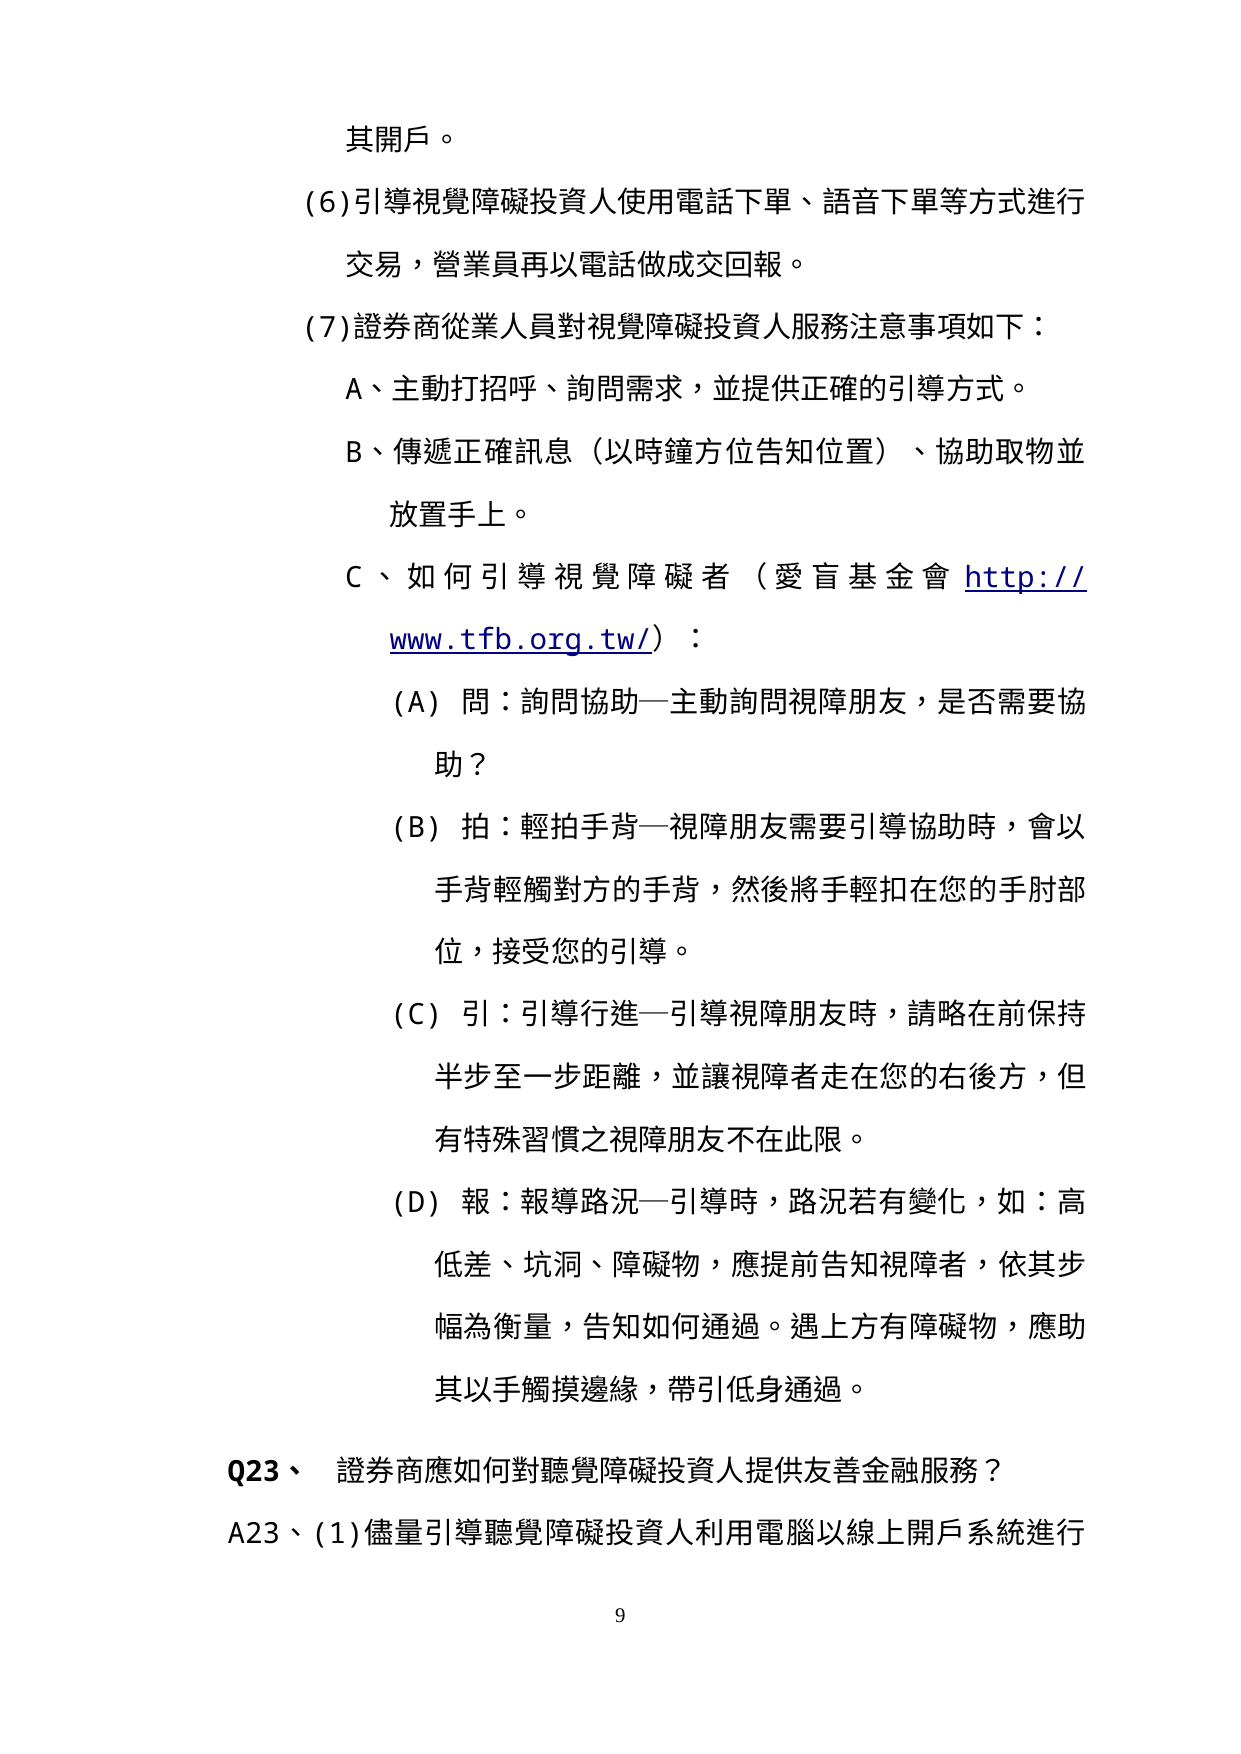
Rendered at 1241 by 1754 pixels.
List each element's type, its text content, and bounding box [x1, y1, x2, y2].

text (B) 拍：輕拍手背─視障朋友需要引導協助時，會以手背輕觸對方的手背，然後將手輕扣在您的手肘部位，接受您的引導。 [390, 783, 1087, 971]
text (A) 問：詢問協助─主動詢問視障朋友，是否需要協助？ [390, 658, 1087, 783]
text A、主動打招呼、詢問需求，並提供正確的引導方式。 [345, 346, 1087, 408]
text (6)引導視覺障礙投資人使用電話下單、語音下單等方式進行交易，營業員再以電話做成交回報。 [301, 158, 1087, 283]
text 其開戶。 [301, 96, 1087, 158]
text (7)證券商從業人員對視覺障礙投資人服務注意事項如下： [301, 283, 1087, 346]
text B、傳遞正確訊息（以時鐘方位告知位置）、協助取物並放置手上。 [345, 408, 1087, 533]
list 證券商應如何對聽覺障礙投資人提供友善金融服務？ [227, 1427, 1087, 1489]
text A23、(1)儘量引導聽覺障礙投資人利用電腦以線上開戶系統進行開戶申請。如聽覺障礙投資人臨櫃辦理開戶，證券商應派專人協助填具相關開戶文件。開戶人員溝通方式著重於看、寫，並將開戶說明書相關作業流程，向客戶說明與解釋清楚，協助完成開戶。 [227, 1489, 1087, 1552]
text (D) 報：報導路況─引導時，路況若有變化，如：高低差、坑洞、障礙物，應提前告知視障者，依其步幅為衡量，告知如何通過。遇上方有障礙物，應助其以手觸摸邊緣，帶引低身通過。 [390, 1158, 1087, 1408]
text C、如何引導視覺障礙者（愛盲基金會http://www.tfb.org.tw/）： [345, 533, 1087, 658]
text (C) 引：引導行進─引導視障朋友時，請略在前保持半步至一步距離，並讓視障者走在您的右後方，但有特殊習慣之視障朋友不在此限。 [390, 971, 1087, 1158]
